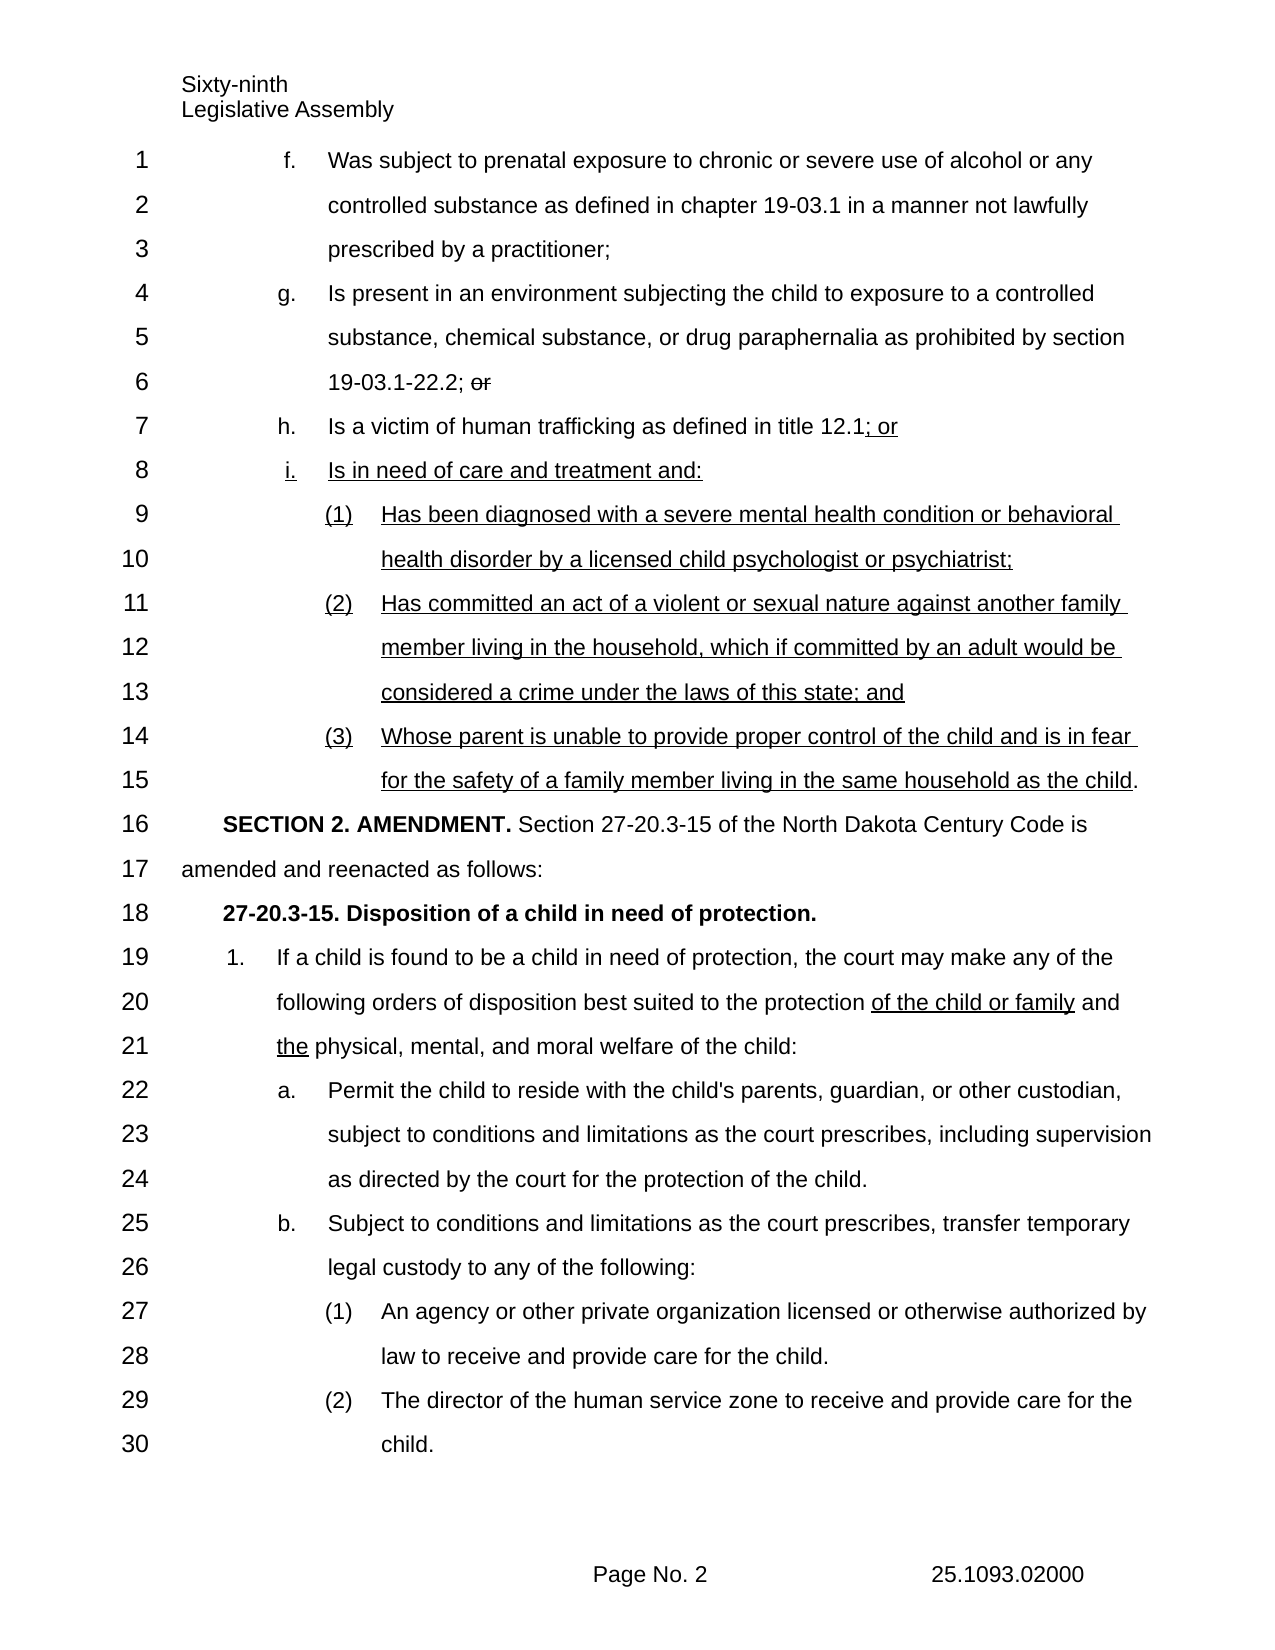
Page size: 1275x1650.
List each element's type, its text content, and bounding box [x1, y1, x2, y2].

text (2) The director of the human service zone to receive and provide care for the child. [181, 1373, 1154, 1461]
text 1. If a child is found to be a child in need of protection, the court may make any of the following orders of disposition best suited to the protection of the child or family and the physical, mental, and moral welfare of the child: [181, 930, 1154, 1063]
text a. Permit the child to reside with the child's parents, guardian, or other custodian, subject to conditions and limitations as the court prescribes, including supervision as directed by the court for the protection of the child. [181, 1063, 1154, 1196]
text b. Subject to conditions and limitations as the court prescribes, transfer temporary legal custody to any of the following: [181, 1196, 1154, 1284]
text h. Is a victim of human trafficking as defined in title 12.1; or [181, 399, 1154, 443]
text (1) An agency or other private organization licensed or otherwise authorized by law to receive and provide care for the child. [181, 1284, 1154, 1373]
text (1) Has been diagnosed with a severe mental health condition or behavioral health disorder by a licensed child psychologist or psychiatrist; [181, 487, 1154, 576]
text (2) Has committed an act of a violent or sexual nature against another family member living in the household, which if committed by an adult would be considered a crime under the laws of this state; and [181, 576, 1154, 709]
subtitle 27‑20.3‑15. Disposition of a child in need of protection. [181, 886, 1154, 930]
text g. Is present in an environment subjecting the child to exposure to a controlled substance, chemical substance, or drug paraphernalia as prohibited by section 19‑03.1‑22.2; or [181, 266, 1154, 399]
text (3) Whose parent is unable to provide proper control of the child and is in fear for the safety of a family member living in the same household as the child. [181, 709, 1154, 797]
text i. Is in need of care and treatment and: [181, 443, 1154, 487]
text SECTION 2. AMENDMENT. Section 27‑20.3‑15 of the North Dakota Century Code is amended and reenacted as follows: [181, 797, 1154, 886]
text f. Was subject to prenatal exposure to chronic or severe use of alcohol or any controlled substance as defined in chapter 19‑03.1 in a manner not lawfully prescribed by a practitioner; [181, 133, 1154, 266]
